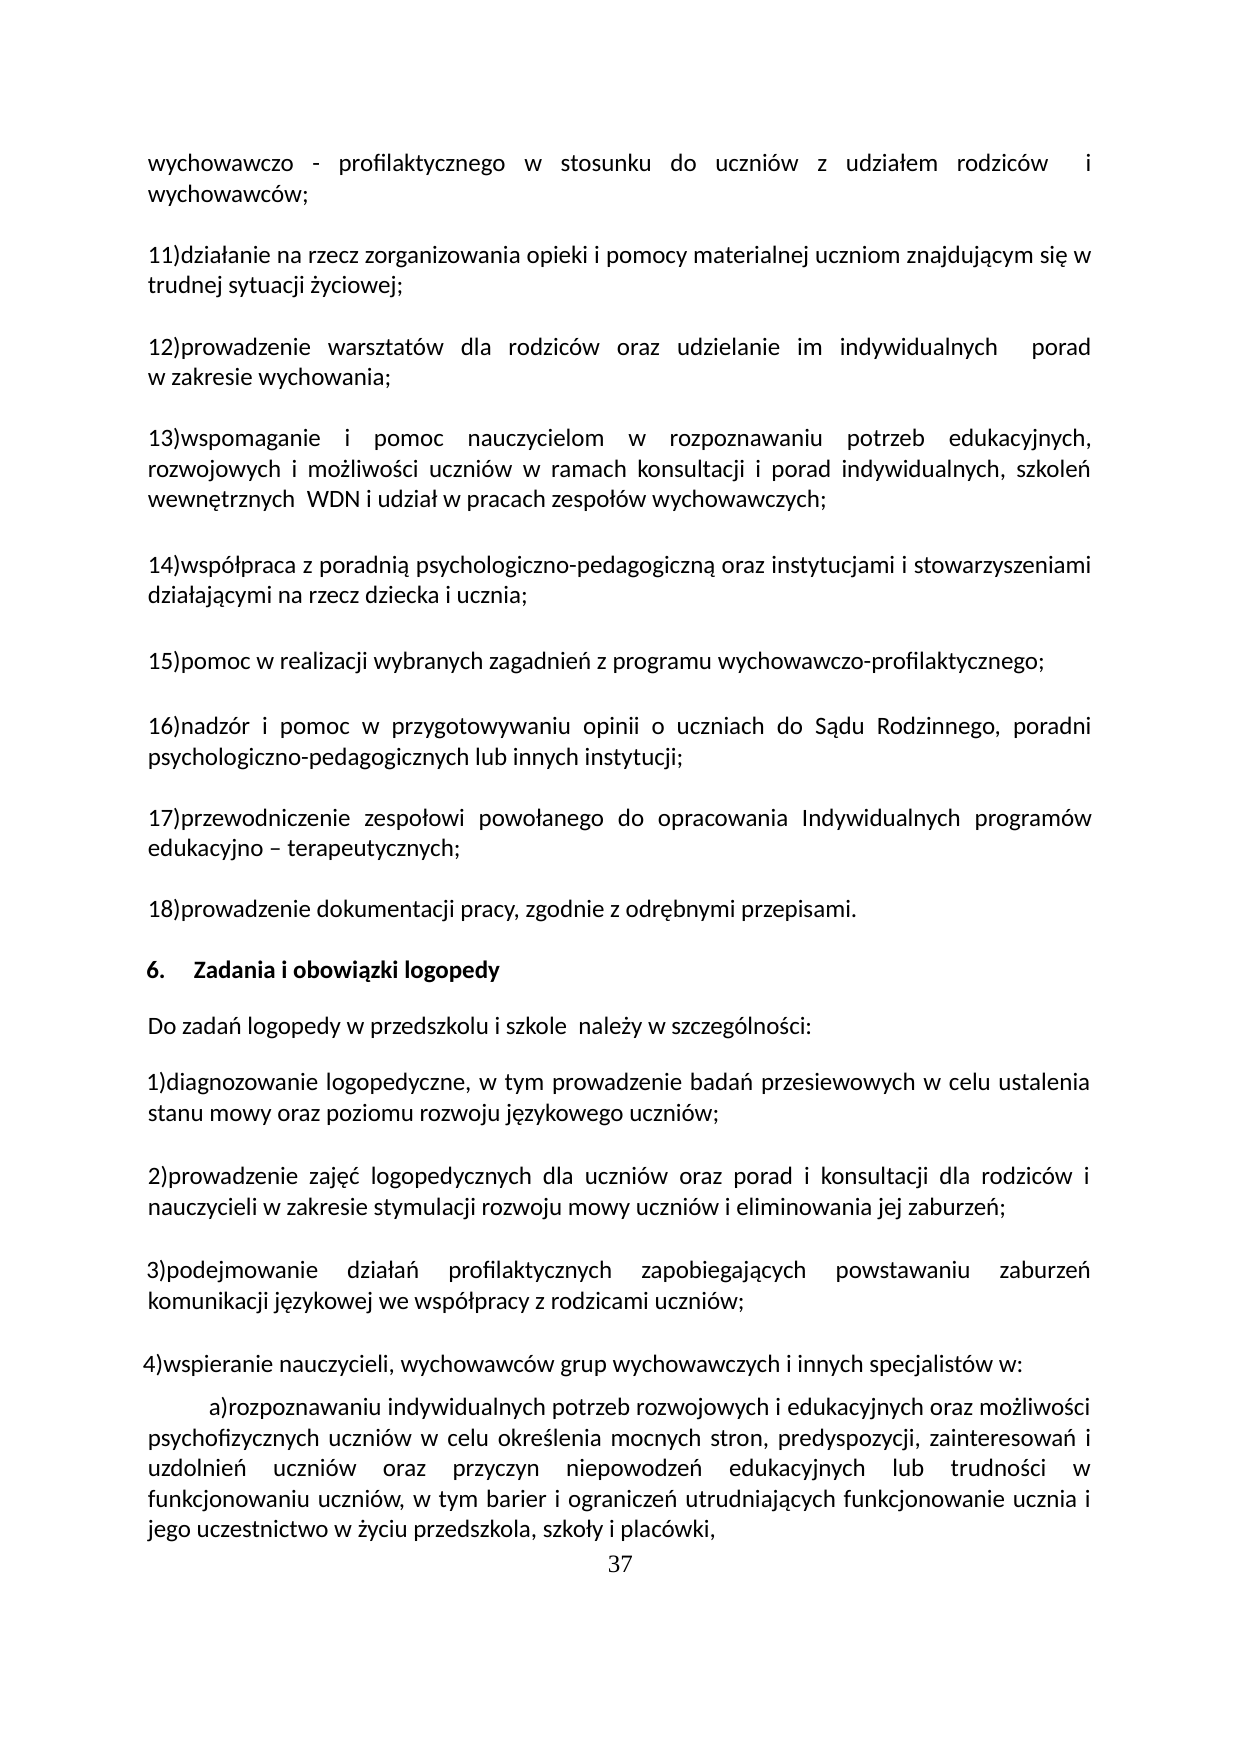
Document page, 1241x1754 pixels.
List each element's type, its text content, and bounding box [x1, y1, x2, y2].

list podejmowanie działań profilaktycznych zapobiegających powstawaniu zaburzeń komunikacji językowej we współpracy z rodzicami uczniów; [146, 1254, 1092, 1315]
list Do zadań logopedy w przedszkolu i szkole należy w szczególności: [148, 1010, 1093, 1041]
list prowadzenie dokumentacji pracy, zgodnie z odrębnymi przepisami. [148, 893, 1093, 924]
list wspomaganie i pomoc nauczycielom w rozpoznawaniu potrzeb edukacyjnych, rozwojowych i możliwości uczniów w ramach konsultacji i porad indywidualnych, szkoleń wewnętrznych WDN i udział w pracach zespołów wychowawczych; [148, 422, 1093, 514]
list współpraca z poradnią psychologiczno-pedagogiczną oraz instytucjami i stowarzyszeniami działającymi na rzecz dziecka i ucznia; [148, 549, 1093, 610]
list pomoc w realizacji wybranych zagadnień z programu wychowawczo-profilaktycznego; [148, 645, 1093, 675]
list prowadzenie zajęć logopedycznych dla uczniów oraz porad i konsultacji dla rodziców i nauczycieli w zakresie stymulacji rozwoju mowy uczniów i eliminowania jej zaburzeń; [148, 1160, 1092, 1221]
list 6. Zadania i obowiązki logopedy [146, 954, 1093, 985]
list diagnozowanie logopedyczne, w tym prowadzenie badań przesiewowych w celu ustalenia stanu mowy oraz poziomu rozwoju językowego uczniów; [146, 1066, 1092, 1127]
list działanie na rzecz zorganizowania opieki i pomocy materialnej uczniom znajdującym się w trudnej sytuacji życiowej; [148, 239, 1093, 300]
list przewodniczenie zespołowi powołanego do opracowania Indywidualnych programów edukacyjno – terapeutycznych; [148, 802, 1093, 863]
list prowadzenie warsztatów dla rodziców oraz udzielanie im indywidualnych porad w zakresie wychowania; [148, 331, 1093, 392]
list wspieranie nauczycieli, wychowawców grup wychowawczych i innych specjalistów w: [143, 1348, 1092, 1379]
list wychowawczo - profilaktycznego w stosunku do uczniów z udziałem rodziców i wychowawców; [148, 148, 1093, 209]
list rozpoznawaniu indywidualnych potrzeb rozwojowych i edukacyjnych oraz możliwości psychofizycznych uczniów w celu określenia mocnych stron, predyspozycji, zainteresowań i uzdolnień uczniów oraz przyczyn niepowodzeń edukacyjnych lub trudności w funkcjonowaniu uczniów, w tym barier i ograniczeń utrudniających funkcjonowanie ucznia i jego uczestnictwo w życiu przedszkola, szkoły i placówki, [148, 1391, 1092, 1544]
list nadzór i pomoc w przygotowywaniu opinii o uczniach do Sądu Rodzinnego, poradni psychologiczno-pedagogicznych lub innych instytucji; [148, 710, 1093, 771]
